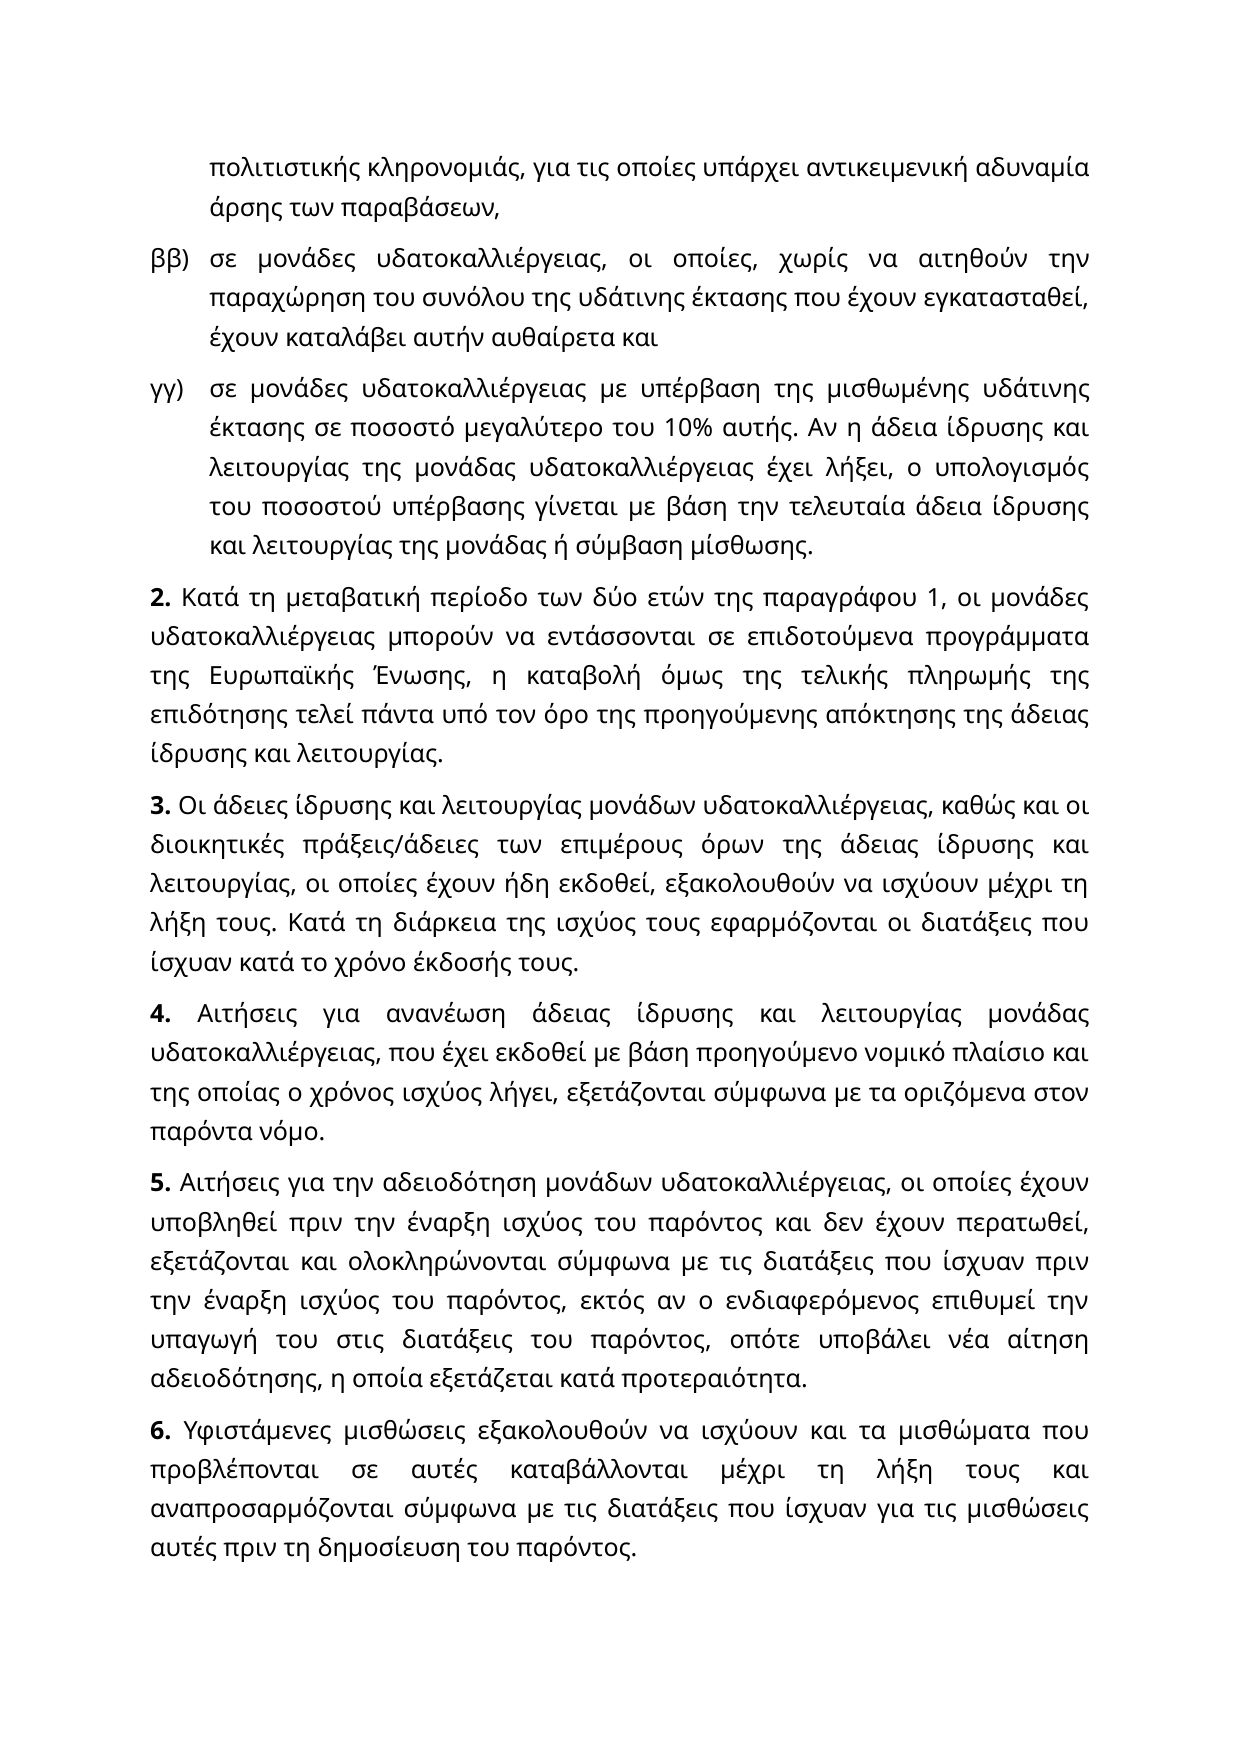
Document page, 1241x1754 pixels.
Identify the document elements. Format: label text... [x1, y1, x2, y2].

list πολιτιστικής κληρονομιάς, για τις οποίες υπάρχει αντικειμενική αδυναμία άρσης των παραβάσεων, [150, 150, 1090, 223]
text 4. Αιτήσεις για ανανέωση άδειας ίδρυσης και λειτουργίας μονάδας υδατοκαλλιέργειας, που έχει εκδοθεί με βάση προηγούμενο νομικό πλαίσιο και της οποίας ο χρόνος ισχύος λήγει, εξετάζονται σύμφωνα με τα οριζόμενα στον παρόντα νόμο. [150, 996, 1090, 1147]
text 3. Οι άδειες ίδρυσης και λειτουργίας μονάδων υδατοκαλλιέργειας, καθώς και οι διοικητικές πράξεις/άδειες των επιμέρους όρων της άδειας ίδρυσης και λειτουργίας, οι οποίες έχουν ήδη εκδοθεί, εξακολουθούν να ισχύουν μέχρι τη λήξη τους. Κατά τη διάρκεια της ισχύος τους εφαρμόζονται οι διατάξεις που ίσχυαν κατά το χρόνο έκδοσής τους. [150, 787, 1090, 978]
text 5. Αιτήσεις για την αδειοδότηση μονάδων υδατοκαλλιέργειας, οι οποίες έχουν υποβληθεί πριν την έναρξη ισχύος του παρόντος και δεν έχουν περατωθεί, εξετάζονται και ολοκληρώνονται σύμφωνα με τις διατάξεις που ίσχυαν πριν την έναρξη ισχύος του παρόντος, εκτός αν ο ενδιαφερόμενος επιθυμεί την υπαγωγή του στις διατάξεις του παρόντος, οπότε υποβάλει νέα αίτηση αδειοδότησης, η οποία εξετάζεται κατά προτεραιότητα. [150, 1165, 1090, 1395]
text 2. Κατά τη μεταβατική περίοδο των δύο ετών της παραγράφου 1, οι μονάδες υδατοκαλλιέργειας μπορούν να εντάσσονται σε επιδοτούμενα προγράμματα της Ευρωπαϊκής Ένωσης, η καταβολή όμως της τελικής πληρωμής της επιδότησης τελεί πάντα υπό τον όρο της προηγούμενης απόκτησης της άδειας ίδρυσης και λειτουργίας. [150, 579, 1090, 770]
list γγ) σε μονάδες υδατοκαλλιέργειας με υπέρβαση της μισθωμένης υδάτινης έκτασης σε ποσοστό μεγαλύτερο του 10% αυτής. Αν η άδεια ίδρυσης και λειτουργίας της μονάδας υδατοκαλλιέργειας έχει λήξει, ο υπολογισμός του ποσοστού υπέρβασης γίνεται με βάση την τελευταία άδεια ίδρυσης και λειτουργίας της μονάδας ή σύμβαση μίσθωσης. [150, 371, 1090, 562]
text 6. Υφιστάμενες μισθώσεις εξακολουθούν να ισχύουν και τα μισθώματα που προβλέπονται σε αυτές καταβάλλονται μέχρι τη λήξη τους και αναπροσαρμόζονται σύμφωνα με τις διατάξεις που ίσχυαν για τις μισθώσεις αυτές πριν τη δημοσίευση του παρόντος. [150, 1412, 1090, 1564]
list ββ) σε μονάδες υδατοκαλλιέργειας, οι οποίες, χωρίς να αιτηθούν την παραχώρηση του συνόλου της υδάτινης έκτασης που έχουν εγκατασταθεί, έχουν καταλάβει αυτήν αυθαίρετα και [150, 241, 1090, 353]
